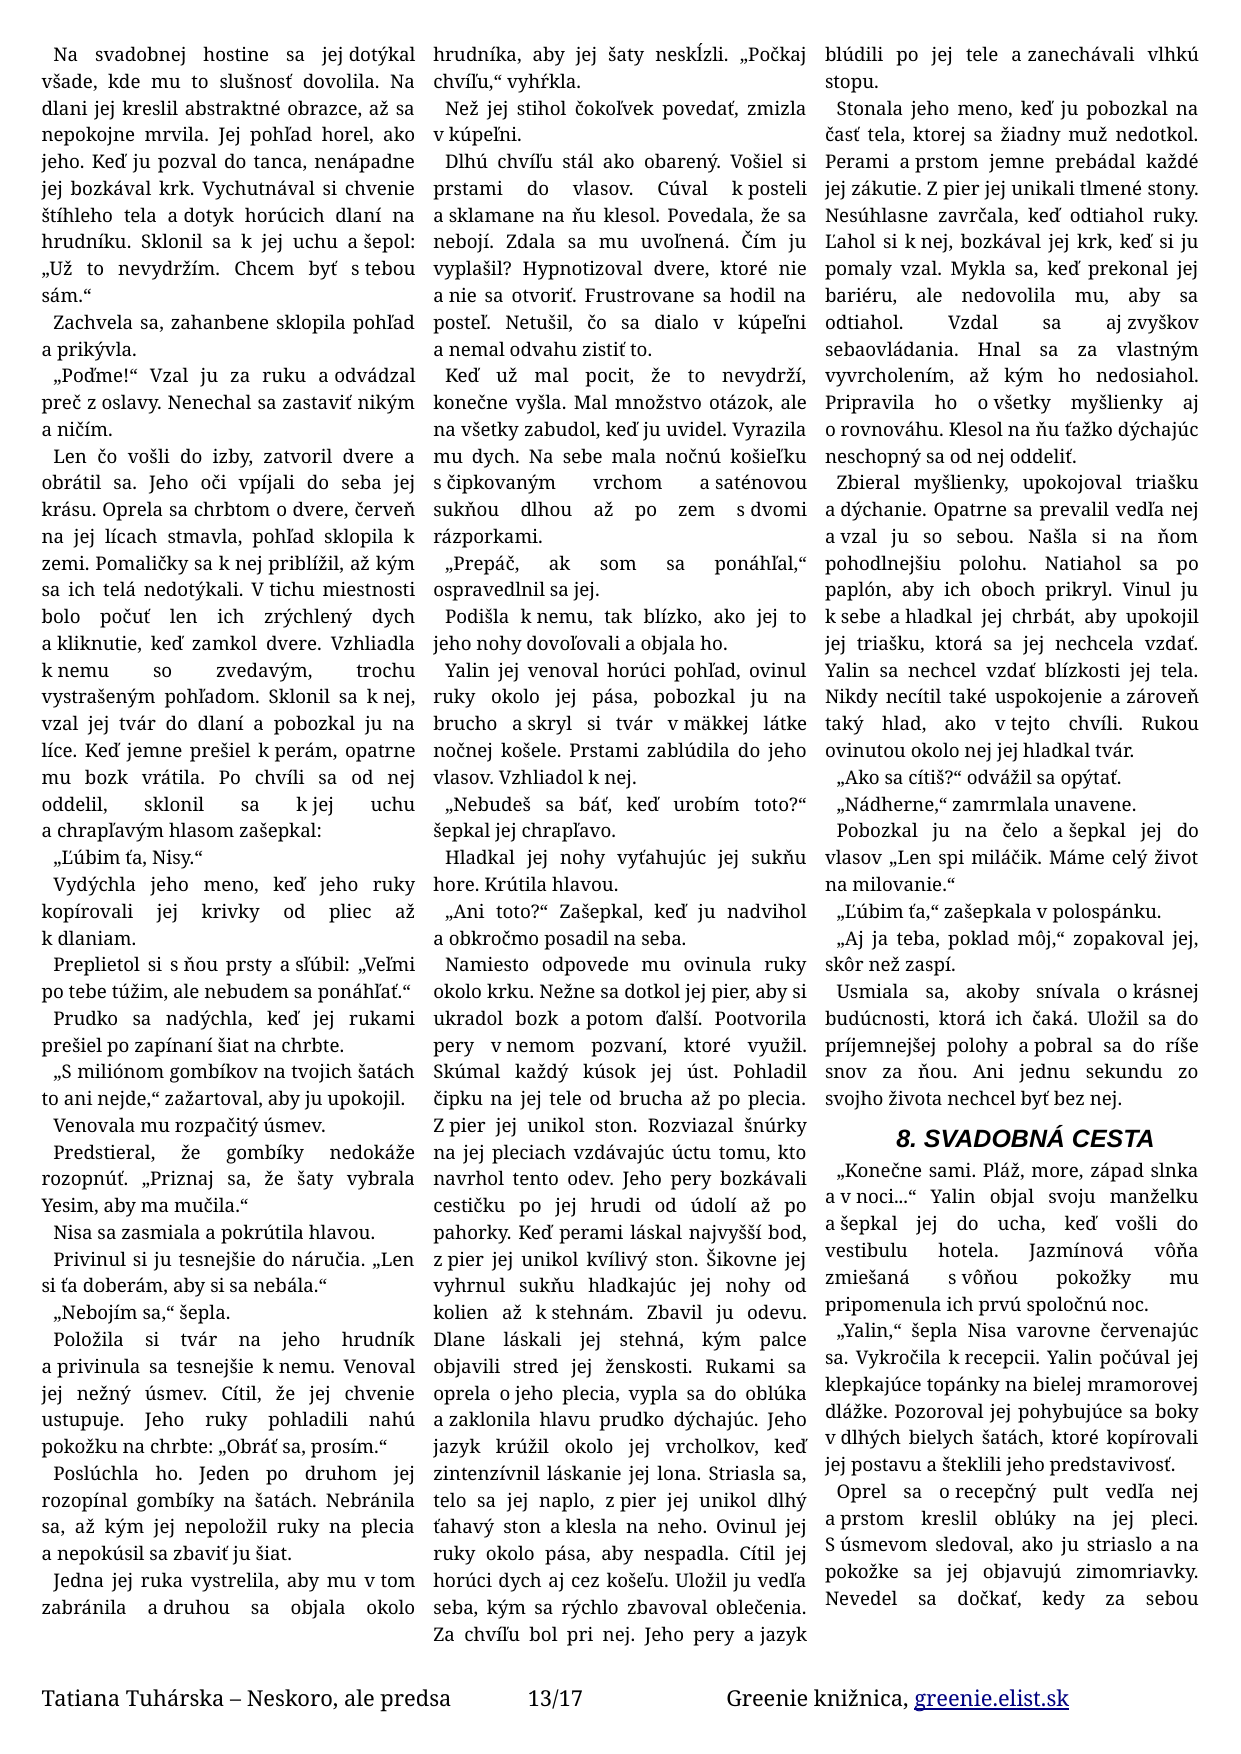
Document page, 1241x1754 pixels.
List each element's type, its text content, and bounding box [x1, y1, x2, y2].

text Zbieral myšlienky, upokojoval triašku a dýchanie. Opatrne sa prevalil vedľa nej a vzal ju so sebou. Našla si na ňom pohodlnejšiu polohu. Natiahol sa po paplón, aby ich oboch prikryl. Vinul ju k sebe a hladkal jej chrbát, aby upokojil jej triašku, ktorá sa jej nechcela vzdať. Yalin sa nechcel vzdať blízkosti jej tela. Nikdy necítil také uspokojenie a zároveň taký hlad, ako v tejto chvíli. Rukou ovinutou okolo nej jej hladkal tvár. [825, 470, 1199, 763]
text Jedna jej ruka vystrelila, aby mu v tom zabránila a druhou sa objala okolo [41, 1567, 415, 1619]
text Yalin jej venoval horúci pohľad, ovinul ruky okolo jej pása, pobozkal ju na brucho a skryl si tvár v mäkkej látke nočnej košele. Prstami zablúdila do jeho vlasov. Vzhliadol k nej. [433, 657, 807, 790]
text „Nebojím sa,“ šepla. [41, 1299, 415, 1325]
text hrudníka, aby jej šaty neskĺzli. „Počkaj chvíľu,“ vyhŕkla. [433, 41, 807, 94]
text „Konečne sami. Pláž, more, západ slnka a v noci...“ Yalin objal svoju manželku a šepkal jej do ucha, keď vošli do vestibulu hotela. Jazmínová vôňa zmiešaná s vôňou pokožky mu pripomenula ich prvú spoločnú noc. [825, 1157, 1199, 1316]
text Poslúchla ho. Jeden po druhom jej rozopínal gombíky na šatách. Nebránila sa, až kým jej nepoložil ruky na plecia a nepokúsil sa zbaviť ju šiat. [41, 1460, 415, 1566]
text „S miliónom gombíkov na tvojich šatách to ani nejde,“ zažartoval, aby ju upokojil. [41, 1059, 415, 1111]
text Keď už mal pocit, že to nevydrží, konečne vyšla. Mal množstvo otázok, ale na všetky zabudol, keď ju uvidel. Vyrazila mu dych. Na sebe mala nočnú košieľku s čipkovaným vrchom a saténovou sukňou dlhou až po zem s dvomi rázporkami. [433, 363, 807, 549]
text „Prepáč, ak som sa ponáhľal,“ ospravedlnil sa jej. [433, 550, 807, 602]
text Dlhú chvíľu stál ako obarený. Vošiel si prstami do vlasov. Cúval k posteli a sklamane na ňu klesol. Povedala, že sa nebojí. Zdala sa mu uvoľnená. Čím ju vyplašil? Hypnotizoval dvere, ktoré nie a nie sa otvoriť. Frustrovane sa hodil na posteľ. Netušil, čo sa dialo v kúpeľni a nemal odvahu zistiť to. [433, 148, 807, 361]
text Namiesto odpovede mu ovinula ruky okolo krku. Nežne sa dotkol jej pier, aby si ukradol bozk a potom ďalší. Pootvorila pery v nemom pozvaní, ktoré využil. Skúmal každý kúsok jej úst. Pohladil čipku na jej tele od brucha až po plecia. Z pier jej unikol ston. Rozviazal šnúrky na jej pleciach vzdávajúc úctu tomu, kto navrhol tento odev. Jeho pery bozkávali cestičku po jej hrudi od údolí až po pahorky. Keď perami láskal najvyšší bod, z pier jej unikol kvílivý ston. Šikovne jej vyhrnul sukňu hladkajúc jej nohy od kolien až k stehnám. Zbavil ju odevu. Dlane láskali jej stehná, kým palce objavili stred jej ženskosti. Rukami sa oprela o jeho plecia, vypla sa do oblúka a zaklonila hlavu prudko dýchajúc. Jeho jazyk krúžil okolo jej vrcholkov, keď zintenzívnil láskanie jej lona. Striasla sa, telo sa jej naplo, z pier jej unikol dlhý ťahavý ston a klesla na neho. Ovinul jej ruky okolo pása, aby nespadla. Cítil jej horúci dych aj cez košeľu. Uložil ju vedľa seba, kým sa rýchlo zbavoval oblečenia. Za chvíľu bol pri nej. Jeho pery a jazyk [433, 952, 807, 1646]
text Než jej stihol čokoľvek povedať, zmizla v kúpeľni. [433, 95, 807, 147]
text Oprel sa o recepčný pult vedľa nej a prstom kreslil oblúky na jej pleci. S úsmevom sledoval, ako ju striaslo a na pokožke sa jej objavujú zimomriavky. Nevedel sa dočkať, kedy za sebou [825, 1478, 1199, 1611]
text Na svadobnej hostine sa jej dotýkal všade, kde mu to slušnosť dovolila. Na dlani jej kreslil abstraktné obrazce, až sa nepokojne mrvila. Jej pohľad horel, ako jeho. Keď ju pozval do tanca, nenápadne jej bozkával krk. Vychutnával si chvenie štíhleho tela a dotyk horúcich dlaní na hrudníku. Sklonil sa k jej uchu a šepol: „Už to nevydržím. Chcem byť s tebou sám.“ [41, 41, 415, 308]
text „Ľúbim ťa, Nisy.“ [41, 844, 415, 870]
text „Yalin,“ šepla Nisa varovne červenajúc sa. Vykročila k recepcii. Yalin počúval jej klepkajúce topánky na bielej mramorovej dlážke. Pozoroval jej pohybujúce sa boky v dlhých bielych šatách, ktoré kopírovali jej postavu a šteklili jeho predstavivosť. [825, 1318, 1199, 1477]
text „Nádherne,“ zamrmlala unavene. [825, 791, 1199, 816]
text Usmiala sa, akoby snívala o krásnej budúcnosti, ktorá ich čaká. Uložil sa do príjemnejšej polohy a pobral sa do ríše snov za ňou. Ani jednu sekundu zo svojho života nechcel byť bez nej. [825, 978, 1199, 1111]
text „Ako sa cítiš?“ odvážil sa opýtať. [825, 764, 1199, 790]
text Prudko sa nadýchla, keď jej rukami prešiel po zapínaní šiat na chrbte. [41, 1005, 415, 1057]
text Vydýchla jeho meno, keď jeho ruky kopírovali jej krivky od pliec až k dlaniam. [41, 871, 415, 950]
text Podišla k nemu, tak blízko, ako jej to jeho nohy dovoľovali a objala ho. [433, 603, 807, 656]
text Zachvela sa, zahanbene sklopila pohľad a prikývla. [41, 309, 415, 361]
text Stonala jeho meno, keď ju pobozkal na časť tela, ktorej sa žiadny muž nedotkol. Perami a prstom jemne prebádal každé jej zákutie. Z pier jej unikali tlmené stony. Nesúhlasne zavrčala, keď odtiahol ruky. Ľahol si k nej, bozkával jej krk, keď si ju pomaly vzal. Mykla sa, keď prekonal jej bariéru, ale nedovolila mu, aby sa odtiahol. Vzdal sa aj zvyškov sebaovládania. Hnal sa za vlastným vyvrcholením, až kým ho nedosiahol. Pripravila ho o všetky myšlienky aj o rovnováhu. Klesol na ňu ťažko dýchajúc neschopný sa od nej oddeliť. [825, 95, 1199, 468]
subtitle 8. SVADOBNÁ CESTA [854, 1124, 1199, 1153]
text „Ani toto?“ Zašepkal, keď ju nadvihol a obkročmo posadil na seba. [433, 898, 807, 950]
text Len čo vošli do izby, zatvoril dvere a obrátil sa. Jeho oči vpíjali do seba jej krásu. Oprela sa chrbtom o dvere, červeň na jej lícach stmavla, pohľad sklopila k zemi. Pomaličky sa k nej priblížil, až kým sa ich telá nedotýkali. V tichu miestnosti bolo počuť len ich zrýchlený dych a kliknutie, keď zamkol dvere. Vzhliadla k nemu so zvedavým, trochu vystrašeným pohľadom. Sklonil sa k nej, vzal jej tvár do dlaní a pobozkal ju na líce. Keď jemne prešiel k perám, opatrne mu bozk vrátila. Po chvíli sa od nej oddelil, sklonil sa k jej uchu a chrapľavým hlasom zašepkal: [41, 443, 415, 843]
text Preplietol si s ňou prsty a sľúbil: „Veľmi po tebe túžim, ale nebudem sa ponáhľať.“ [41, 952, 415, 1004]
text „Nebudeš sa báť, keď urobím toto?“ šepkal jej chrapľavo. [433, 791, 807, 843]
text „Ľúbim ťa,“ zašepkala v polospánku. [825, 898, 1199, 923]
text Predstieral, že gombíky nedokáže rozopnúť. „Priznaj sa, že šaty vybrala Yesim, aby ma mučila.“ [41, 1139, 415, 1218]
text „Aj ja teba, poklad môj,“ zopakoval jej, skôr než zaspí. [825, 925, 1199, 977]
text Položila si tvár na jeho hrudník a privinula sa tesnejšie k nemu. Venoval jej nežný úsmev. Cítil, že jej chvenie ustupuje. Jeho ruky pohladili nahú pokožku na chrbte: „Obráť sa, prosím.“ [41, 1326, 415, 1459]
text blúdili po jej tele a zanechávali vlhkú stopu. [825, 41, 1199, 94]
text „Poďme!“ Vzal ju za ruku a odvádzal preč z oslavy. Nenechal sa zastaviť nikým a ničím. [41, 363, 415, 442]
text Hladkal jej nohy vyťahujúc jej sukňu hore. Krútila hlavou. [433, 844, 807, 897]
text Pobozkal ju na čelo a šepkal jej do vlasov „Len spi miláčik. Máme celý život na milovanie.“ [825, 818, 1199, 897]
text Nisa sa zasmiala a pokrútila hlavou. [41, 1219, 415, 1245]
text Venovala mu rozpačitý úsmev. [41, 1112, 415, 1138]
text Privinul si ju tesnejšie do náručia. „Len si ťa doberám, aby si sa nebála.“ [41, 1246, 415, 1298]
